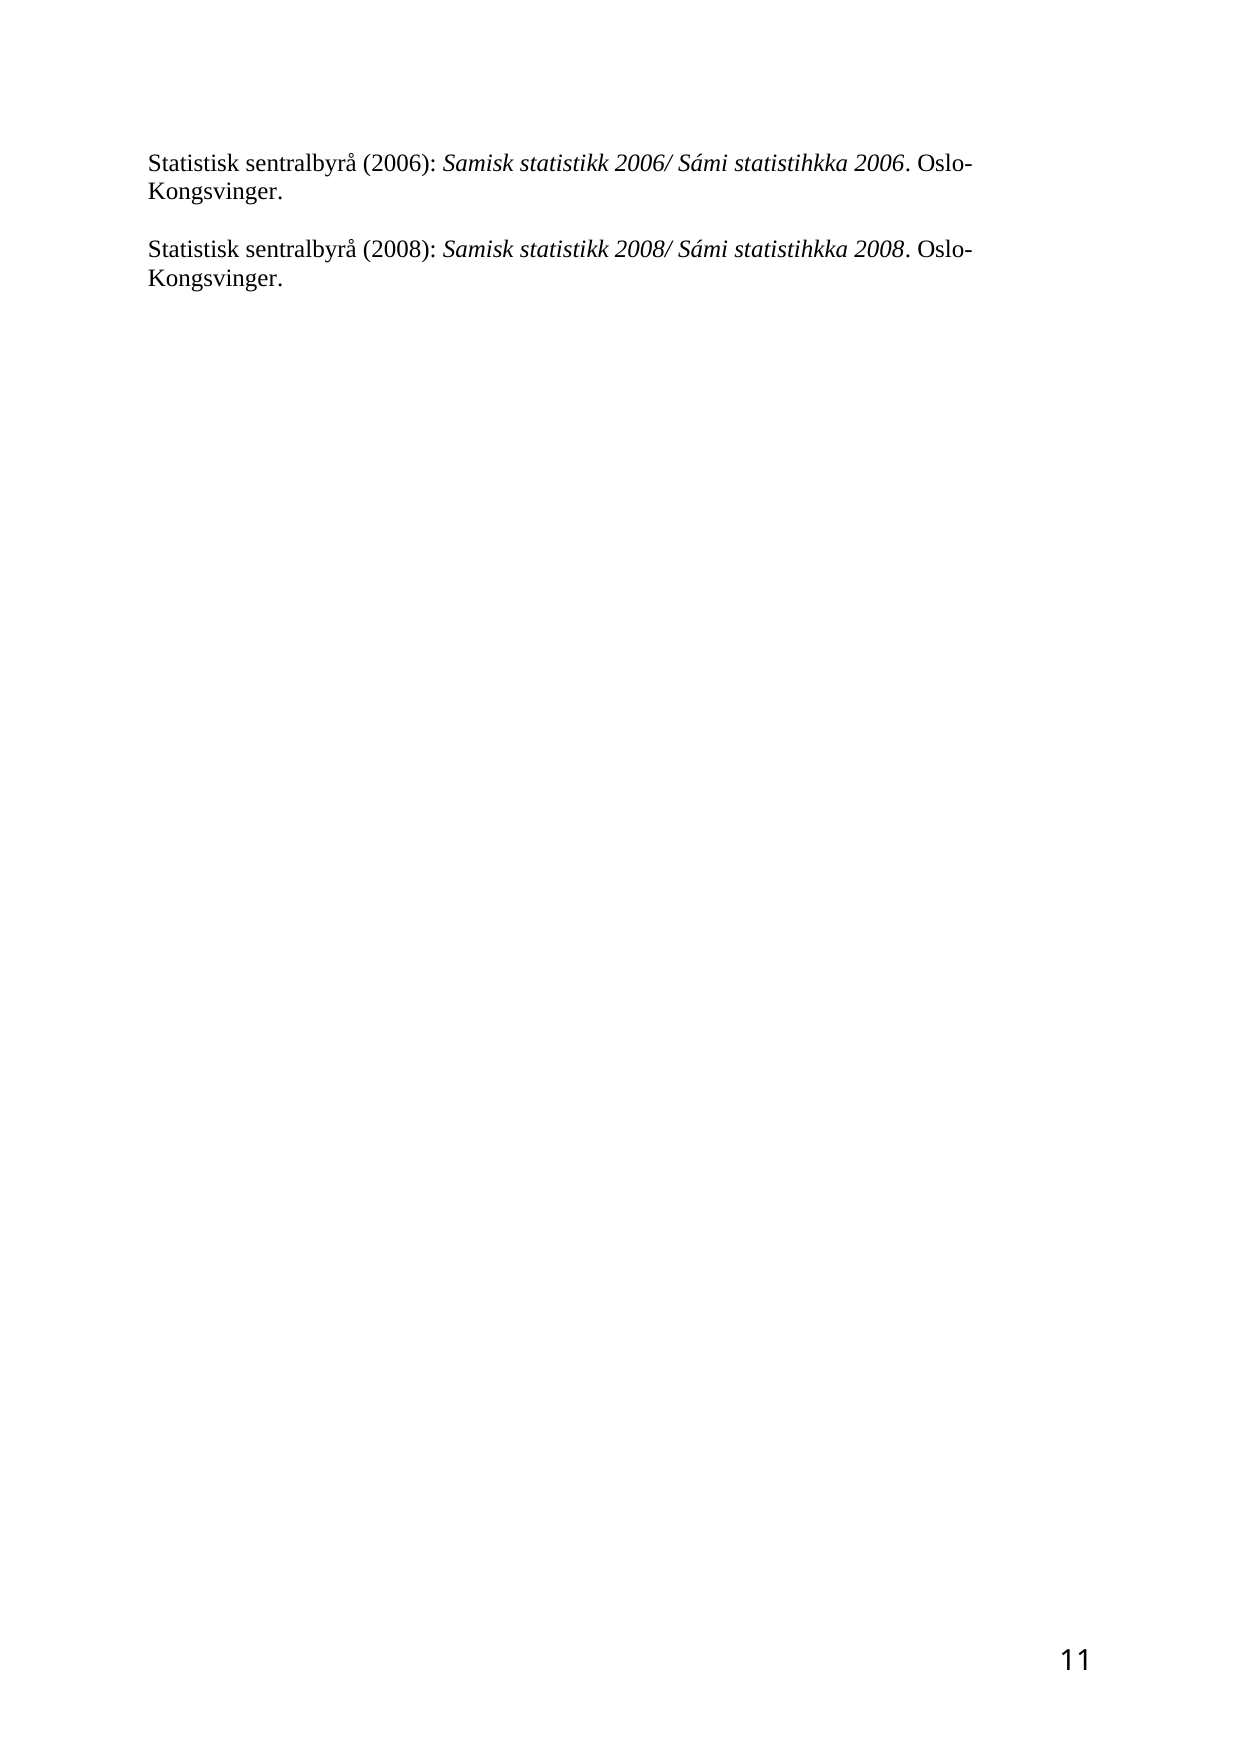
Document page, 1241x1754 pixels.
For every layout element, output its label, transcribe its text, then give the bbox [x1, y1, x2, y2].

text Statistisk sentralbyrå (2008): Samisk statistikk 2008/ Sámi statistihkka 2008. Oslo-Kongsvinger. [148, 234, 1093, 291]
text Statistisk sentralbyrå (2006): Samisk statistikk 2006/ Sámi statistihkka 2006. Oslo-Kongsvinger. [148, 148, 1093, 205]
